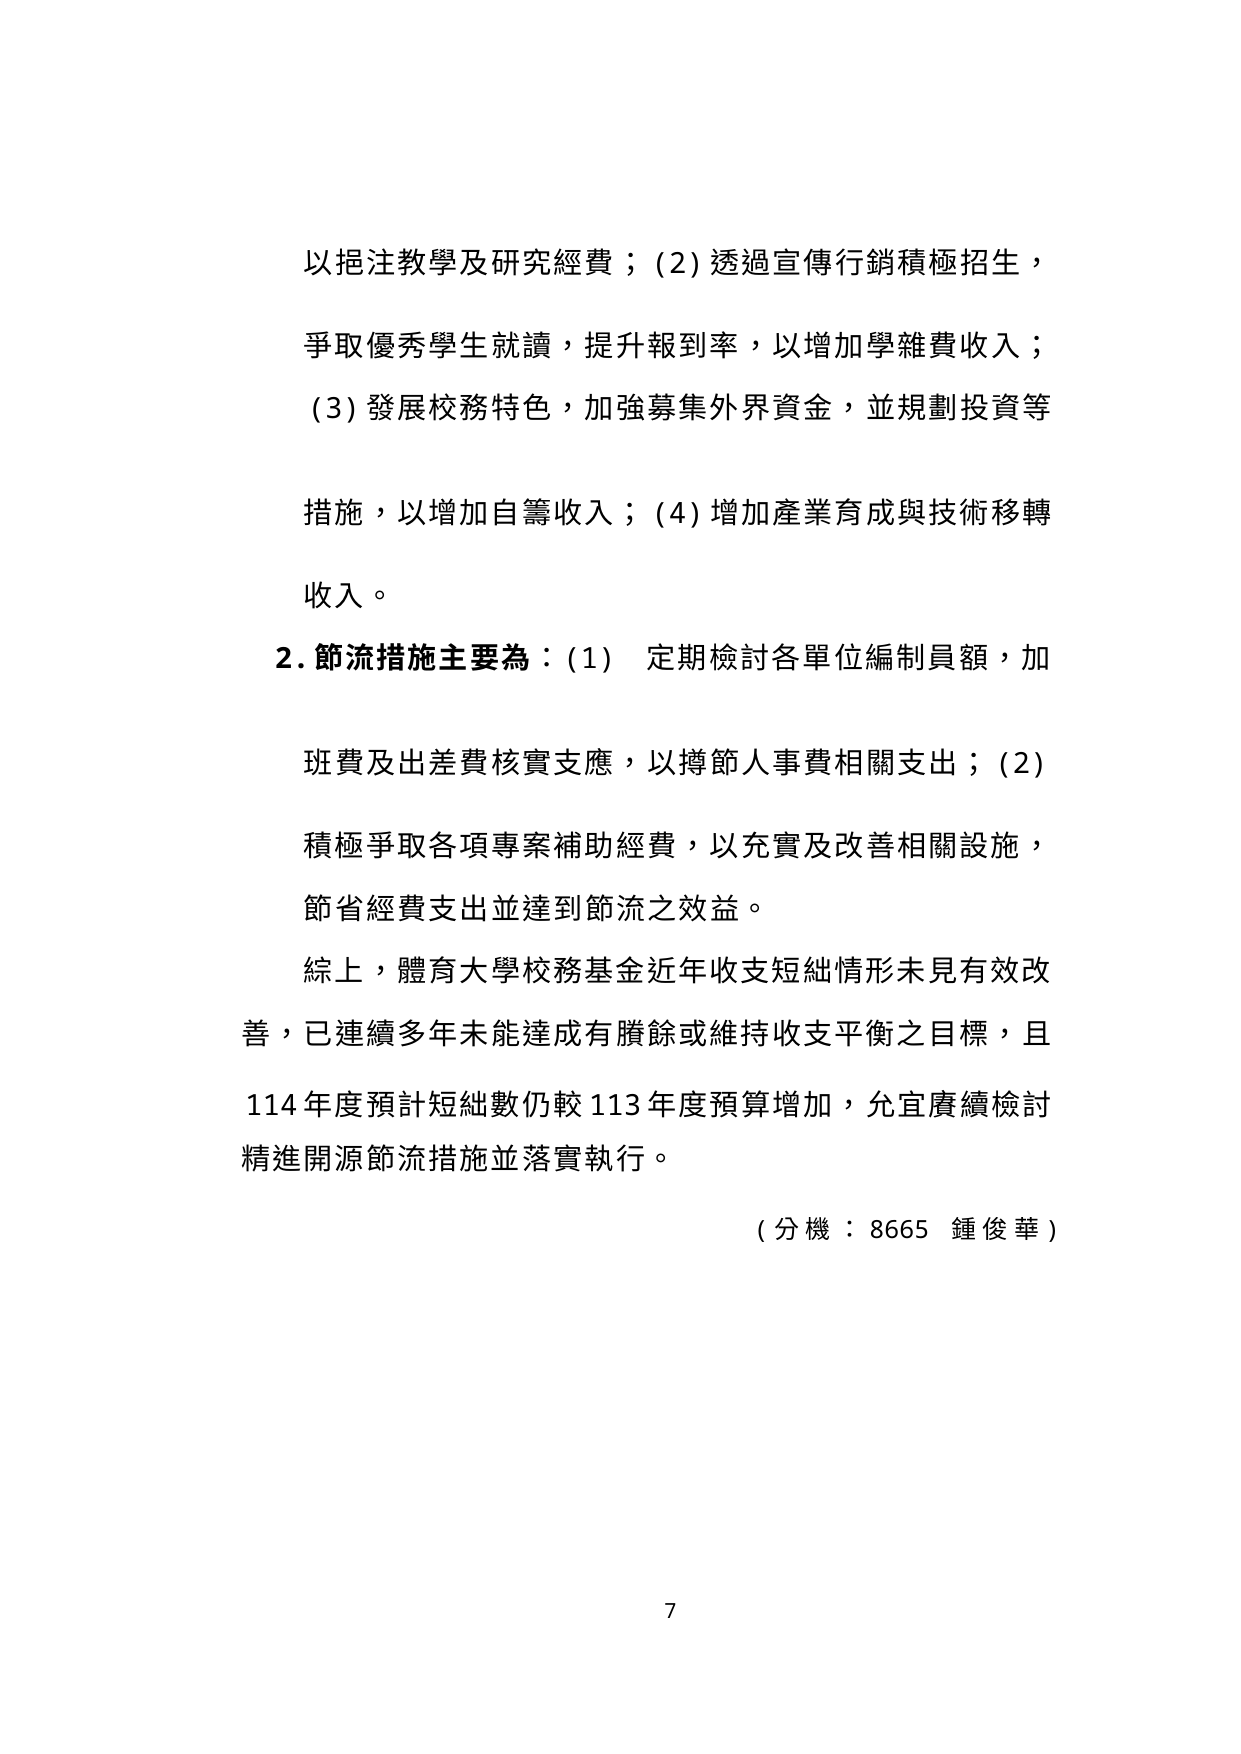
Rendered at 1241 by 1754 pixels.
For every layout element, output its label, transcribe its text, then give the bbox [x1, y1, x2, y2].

text (分機：8665 鍾俊華) [177, 1177, 1063, 1240]
text 1.開源措施主要為：(1) 積極爭取政府專案性補助計畫，以挹注教學及研究經費；(2)透過宣傳行銷積極招生，爭取優秀學生就讀，提升報到率，以增加學雜費收入；(3)發展校務特色，加強募集外界資金，並規劃投資等措施，以增加自籌收入；(4)增加產業育成與技術移轉收入。 [266, 177, 1063, 615]
text 2.節流措施主要為：(1) 定期檢討各單位編制員額，加班費及出差費核實支應，以撙節人事費相關支出；(2)積極爭取各項專案補助經費，以充實及改善相關設施，節省經費支出並達到節流之效益。 [266, 615, 1063, 927]
text 綜上，體育大學校務基金近年收支短絀情形未見有效改善，已連續多年未能達成有賸餘或維持收支平衡之目標，且114年度預計短絀數仍較113年度預算增加，允宜賡續檢討精進開源節流措施並落實執行。 [236, 927, 1063, 1177]
